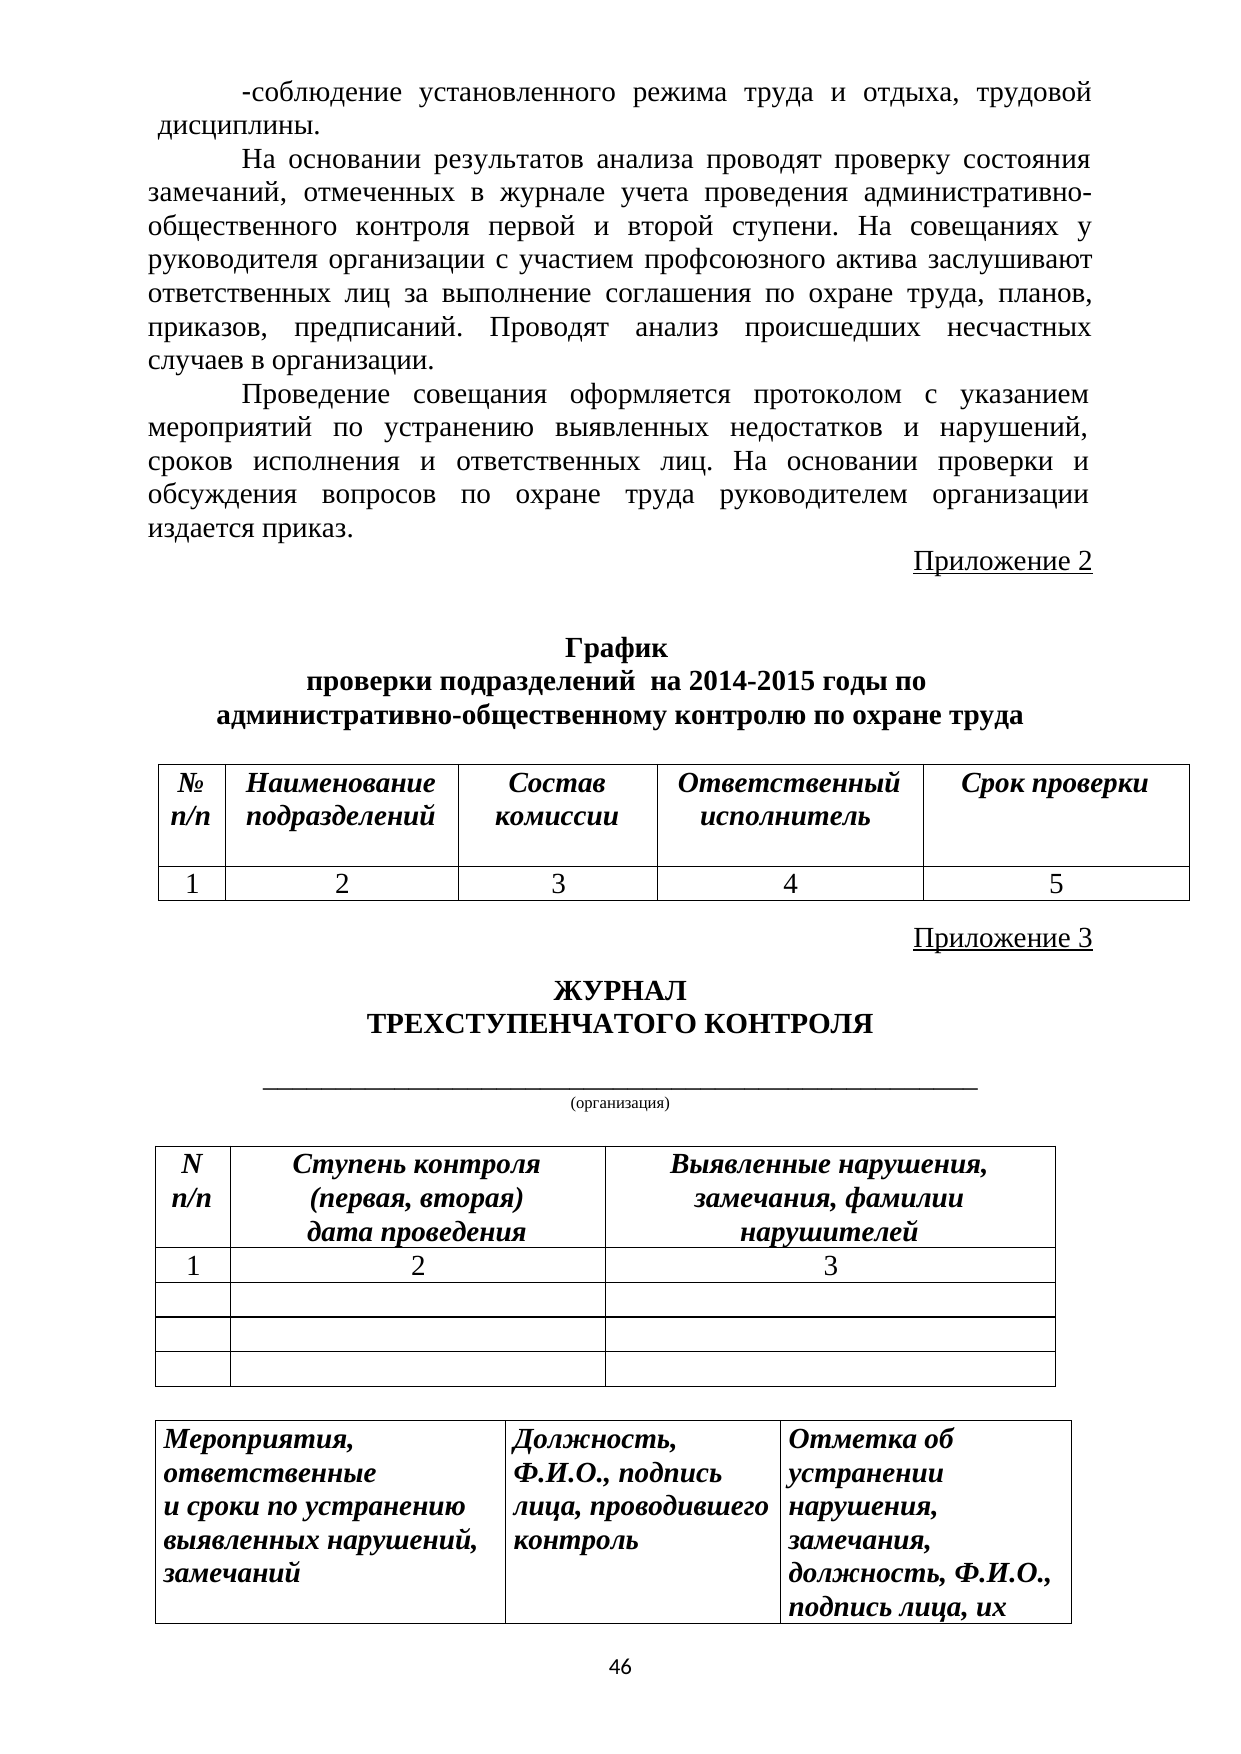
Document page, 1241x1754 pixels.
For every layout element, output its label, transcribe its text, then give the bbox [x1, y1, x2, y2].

list соблюдение установленного режима труда и отдыха, трудовой дисциплины. [148, 74, 1092, 141]
table_header Отметка об устранении нарушения, замечания, должность, Ф.И.О., подпись лица, их [781, 1421, 1071, 1622]
text График [148, 630, 1092, 663]
table_header № п/п [159, 765, 225, 866]
text ЖУРНАЛ [148, 973, 1092, 1007]
table_cell [156, 1283, 230, 1316]
text (организация) [148, 1093, 1092, 1112]
text _________________________________________________ [148, 1059, 1092, 1093]
table_cell [606, 1352, 1055, 1386]
table_header Ступень контроля (первая, вторая) дата проведения [231, 1147, 605, 1247]
table_cell 4 [658, 867, 923, 900]
table_header N п/п [156, 1147, 230, 1247]
table_header Должность, Ф.И.О., подпись лица, проводившего контроль [506, 1421, 780, 1622]
table_header Мероприятия, ответственные и сроки по устранению выявленных нарушений, замечаний [156, 1421, 505, 1622]
table_header Состав комиссии [459, 765, 657, 866]
text На основании результатов анализа проводят проверку состояния замечаний, отмеченных в журнале учета проведения административно-общественного контроля первой и второй ступени. На совещаниях у руководителя организации с участием профсоюзного актива заслушивают ответственных лиц за выполнение соглашения по охране труда, планов, приказов, предписаний. Проводят анализ происшедших несчастных случаев в организации. [148, 141, 1092, 376]
text проверки подразделений на 2014-2015 годы по [148, 663, 1092, 697]
table_header Срок проверки [924, 765, 1189, 866]
table_cell [156, 1318, 230, 1351]
text ТРЕХСТУПЕНЧАТОГО КОНТРОЛЯ [148, 1007, 1092, 1040]
table_header Наименование подразделений [226, 765, 458, 866]
table_header Выявленные нарушения, замечания, фамилии нарушителей [606, 1147, 1055, 1247]
table_cell 5 [924, 867, 1189, 900]
text Приложение 3 [148, 920, 1092, 954]
table_cell [606, 1318, 1055, 1351]
table_cell [231, 1352, 605, 1386]
table_cell [231, 1283, 605, 1316]
table_header Ответственный исполнитель [658, 765, 923, 866]
table_cell 3 [606, 1248, 1055, 1282]
text Проведение совещания оформляется протоколом с указанием мероприятий по устранению выявленных недостатков и нарушений, сроков исполнения и ответственных лиц. На основании проверки и обсуждения вопросов по охране труда руководителем организации издается приказ. [148, 376, 1089, 543]
table_cell 1 [159, 867, 225, 900]
table_cell [231, 1318, 605, 1351]
table_cell [156, 1352, 230, 1386]
table_cell 2 [231, 1248, 605, 1282]
table_cell 2 [226, 867, 458, 900]
text административно-общественному контролю по охране труда [148, 697, 1092, 730]
table_cell [606, 1283, 1055, 1316]
table_cell 1 [156, 1248, 230, 1282]
table_cell 3 [459, 867, 657, 900]
text Приложение 2 [148, 543, 1092, 577]
